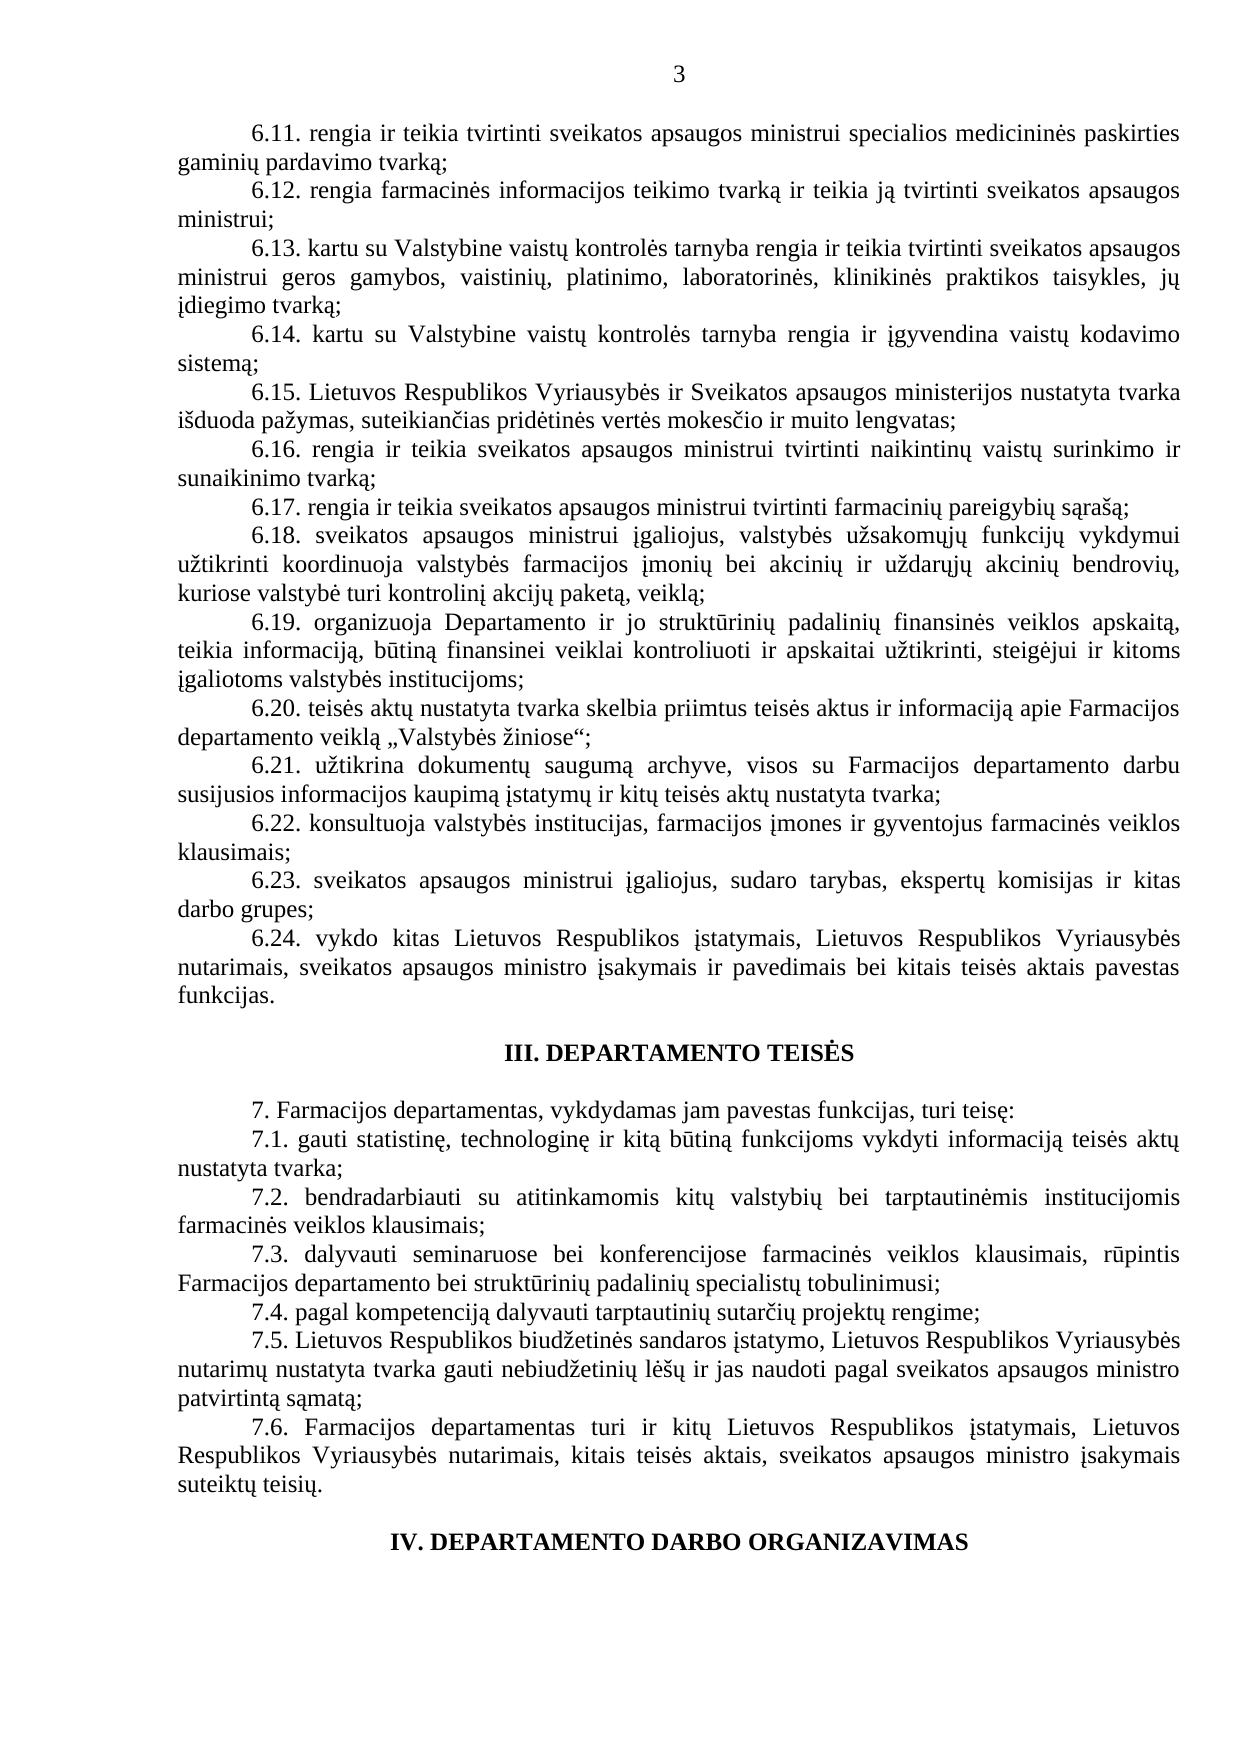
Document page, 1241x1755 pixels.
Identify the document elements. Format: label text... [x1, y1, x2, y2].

text 6.13. kartu su Valstybine vaistų kontrolės tarnyba rengia ir teikia tvirtinti sveikatos apsaugos ministrui geros gamybos, vaistinių, platinimo, laboratorinės, klinikinės praktikos taisykles, jų įdiegimo tvarką; [177, 233, 1181, 319]
text 6.16. rengia ir teikia sveikatos apsaugos ministrui tvirtinti naikintinų vaistų surinkimo ir sunaikinimo tvarką; [177, 434, 1181, 492]
text 6.18. sveikatos apsaugos ministrui įgaliojus, valstybės užsakomųjų funkcijų vykdymui užtikrinti koordinuoja valstybės farmacijos įmonių bei akcinių ir uždarųjų akcinių bendrovių, kuriose valstybė turi kontrolinį akcijų paketą, veiklą; [177, 521, 1181, 607]
text 6.14. kartu su Valstybine vaistų kontrolės tarnyba rengia ir įgyvendina vaistų kodavimo sistemą; [177, 319, 1181, 377]
text 7.3. dalyvauti seminaruose bei konferencijose farmacinės veiklos klausimais, rūpintis Farmacijos departamento bei struktūrinių padalinių specialistų tobulinimusi; [177, 1239, 1181, 1297]
text 6.22. konsultuoja valstybės institucijas, farmacijos įmones ir gyventojus farmacinės veiklos klausimais; [177, 808, 1181, 866]
text 7.2. bendradarbiauti su atitinkamomis kitų valstybių bei tarptautinėmis institucijomis farmacinės veiklos klausimais; [177, 1182, 1181, 1239]
text 7. Farmacijos departamentas, vykdydamas jam pavestas funkcijas, turi teisę: [177, 1096, 1181, 1124]
text 6.11. rengia ir teikia tvirtinti sveikatos apsaugos ministrui specialios medicininės paskirties gaminių pardavimo tvarką; [177, 118, 1181, 176]
text 6.21. užtikrina dokumentų saugumą archyve, visos su Farmacijos departamento darbu susijusios informacijos kaupimą įstatymų ir kitų teisės aktų nustatyta tvarka; [177, 751, 1181, 808]
text 6.23. sveikatos apsaugos ministrui įgaliojus, sudaro tarybas, ekspertų komisijas ir kitas darbo grupes; [177, 866, 1181, 923]
text 6.12. rengia farmacinės informacijos teikimo tvarką ir teikia ją tvirtinti sveikatos apsaugos ministrui; [177, 176, 1181, 233]
text 7.1. gauti statistinę, technologinę ir kitą būtiną funkcijoms vykdyti informaciją teisės aktų nustatyta tvarka; [177, 1124, 1181, 1182]
text 6.24. vykdo kitas Lietuvos Respublikos įstatymais, Lietuvos Respublikos Vyriausybės nutarimais, sveikatos apsaugos ministro įsakymais ir pavedimais bei kitais teisės aktais pavestas funkcijas. [177, 923, 1181, 1009]
text 6.17. rengia ir teikia sveikatos apsaugos ministrui tvirtinti farmacinių pareigybių sąrašą; [177, 492, 1181, 521]
text III. DEPARTAMENTO TEISĖS [177, 1038, 1181, 1067]
text 6.15. Lietuvos Respublikos Vyriausybės ir Sveikatos apsaugos ministerijos nustatyta tvarka išduoda pažymas, suteikiančias pridėtinės vertės mokesčio ir muito lengvatas; [177, 377, 1181, 434]
text 6.20. teisės aktų nustatyta tvarka skelbia priimtus teisės aktus ir informaciją apie Farmacijos departamento veiklą „Valstybės žiniose“; [177, 693, 1181, 751]
text 7.6. Farmacijos departamentas turi ir kitų Lietuvos Respublikos įstatymais, Lietuvos Respublikos Vyriausybės nutarimais, kitais teisės aktais, sveikatos apsaugos ministro įsakymais suteiktų teisių. [177, 1412, 1181, 1498]
text 7.4. pagal kompetenciją dalyvauti tarptautinių sutarčių projektų rengime; [177, 1297, 1181, 1326]
text 6.19. organizuoja Departamento ir jo struktūrinių padalinių finansinės veiklos apskaitą, teikia informaciją, būtiną finansinei veiklai kontroliuoti ir apskaitai užtikrinti, steigėjui ir kitoms įgaliotoms valstybės institucijoms; [177, 607, 1181, 693]
text IV. DEPARTAMENTO DARBO ORGANIZAVIMAS [177, 1527, 1181, 1556]
text 7.5. Lietuvos Respublikos biudžetinės sandaros įstatymo, Lietuvos Respublikos Vyriausybės nutarimų nustatyta tvarka gauti nebiudžetinių lėšų ir jas naudoti pagal sveikatos apsaugos ministro patvirtintą sąmatą; [177, 1326, 1181, 1412]
